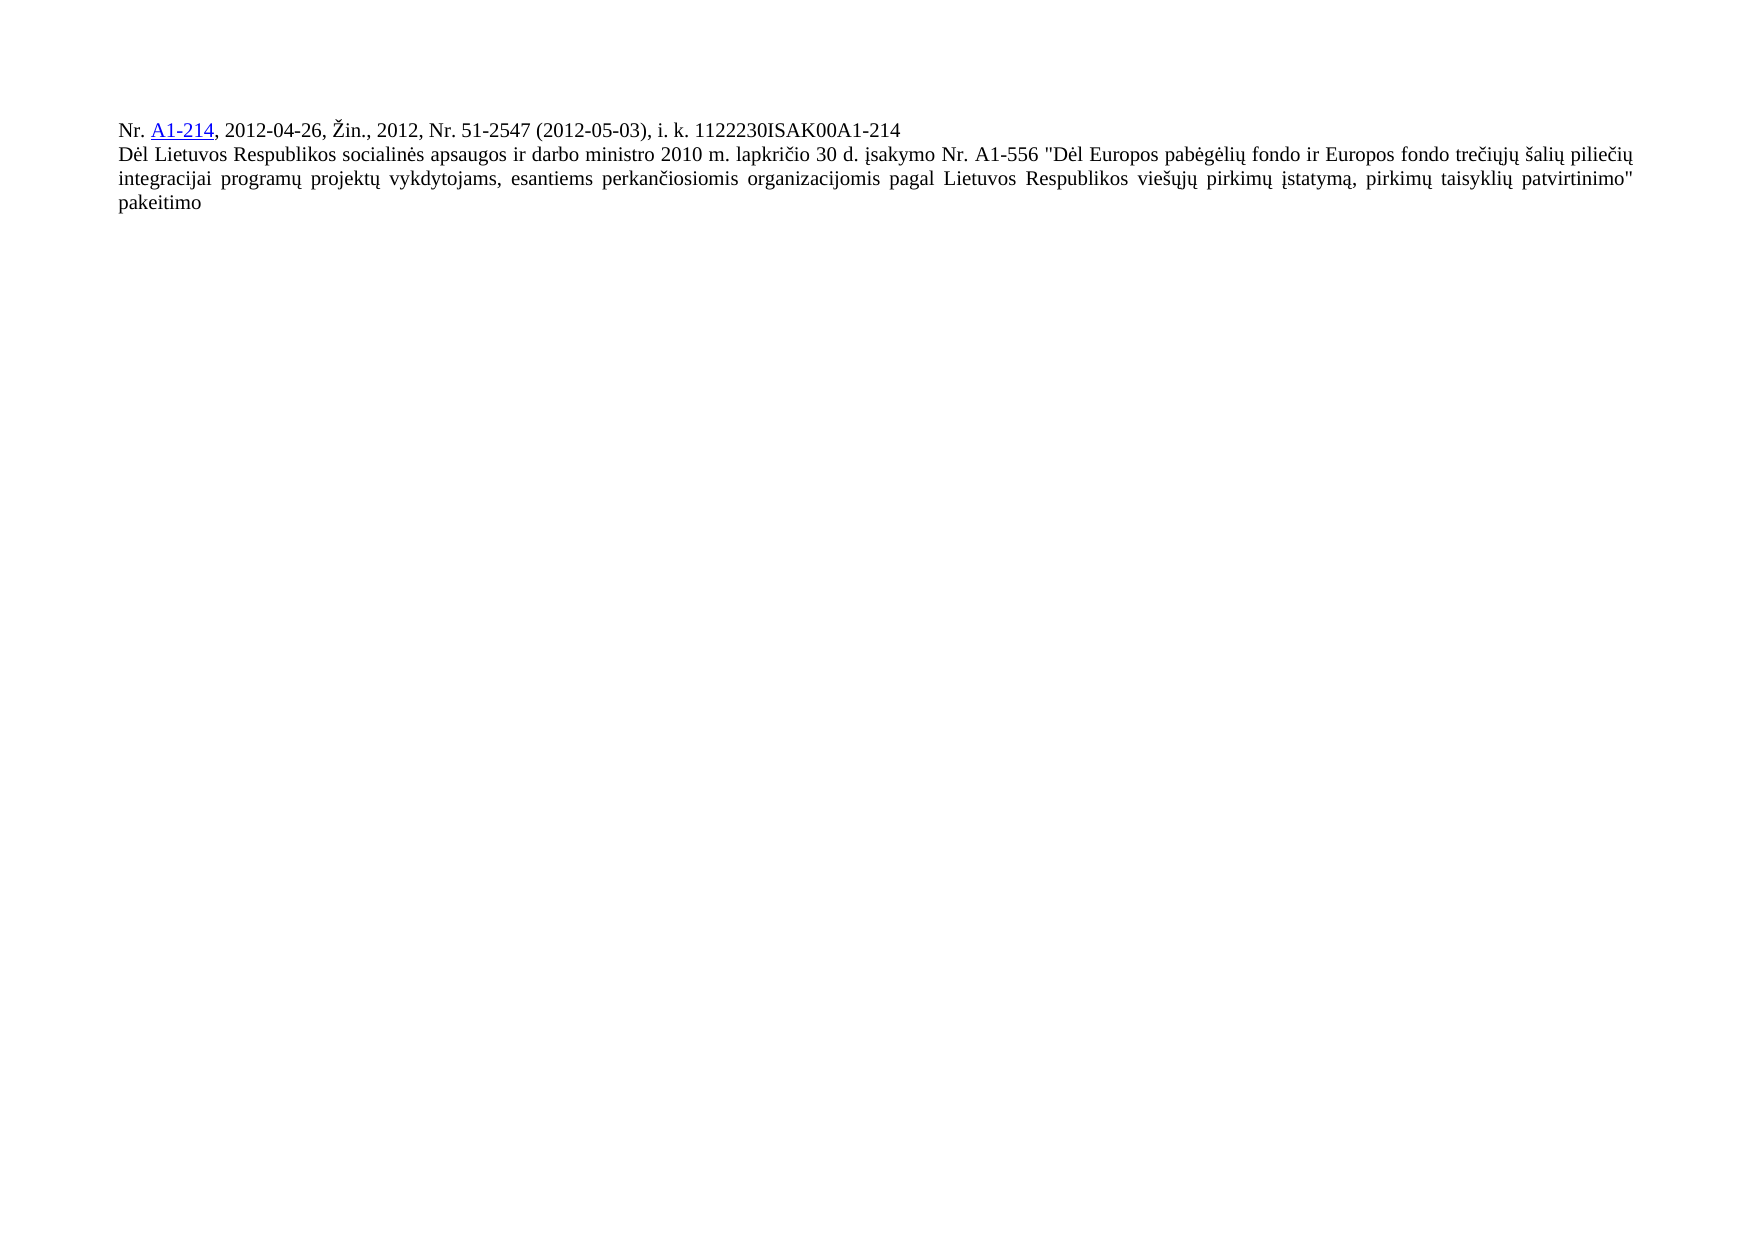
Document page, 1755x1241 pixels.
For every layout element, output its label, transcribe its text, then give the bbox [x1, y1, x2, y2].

text Dėl Lietuvos Respublikos socialinės apsaugos ir darbo ministro 2010 m. lapkričio 30 d. įsakymo Nr. A1-556 "Dėl Europos pabėgėlių fondo ir Europos fondo trečiųjų šalių piliečių integracijai programų projektų vykdytojams, esantiems perkančiosiomis organizacijomis pagal Lietuvos Respublikos viešųjų pirkimų įstatymą, pirkimų taisyklių patvirtinimo" pakeitimo [118, 142, 1636, 214]
text Nr. A1-214, 2012-04-26, Žin., 2012, Nr. 51-2547 (2012-05-03), i. k. 1122230ISAK00A1-214 [118, 118, 1636, 142]
